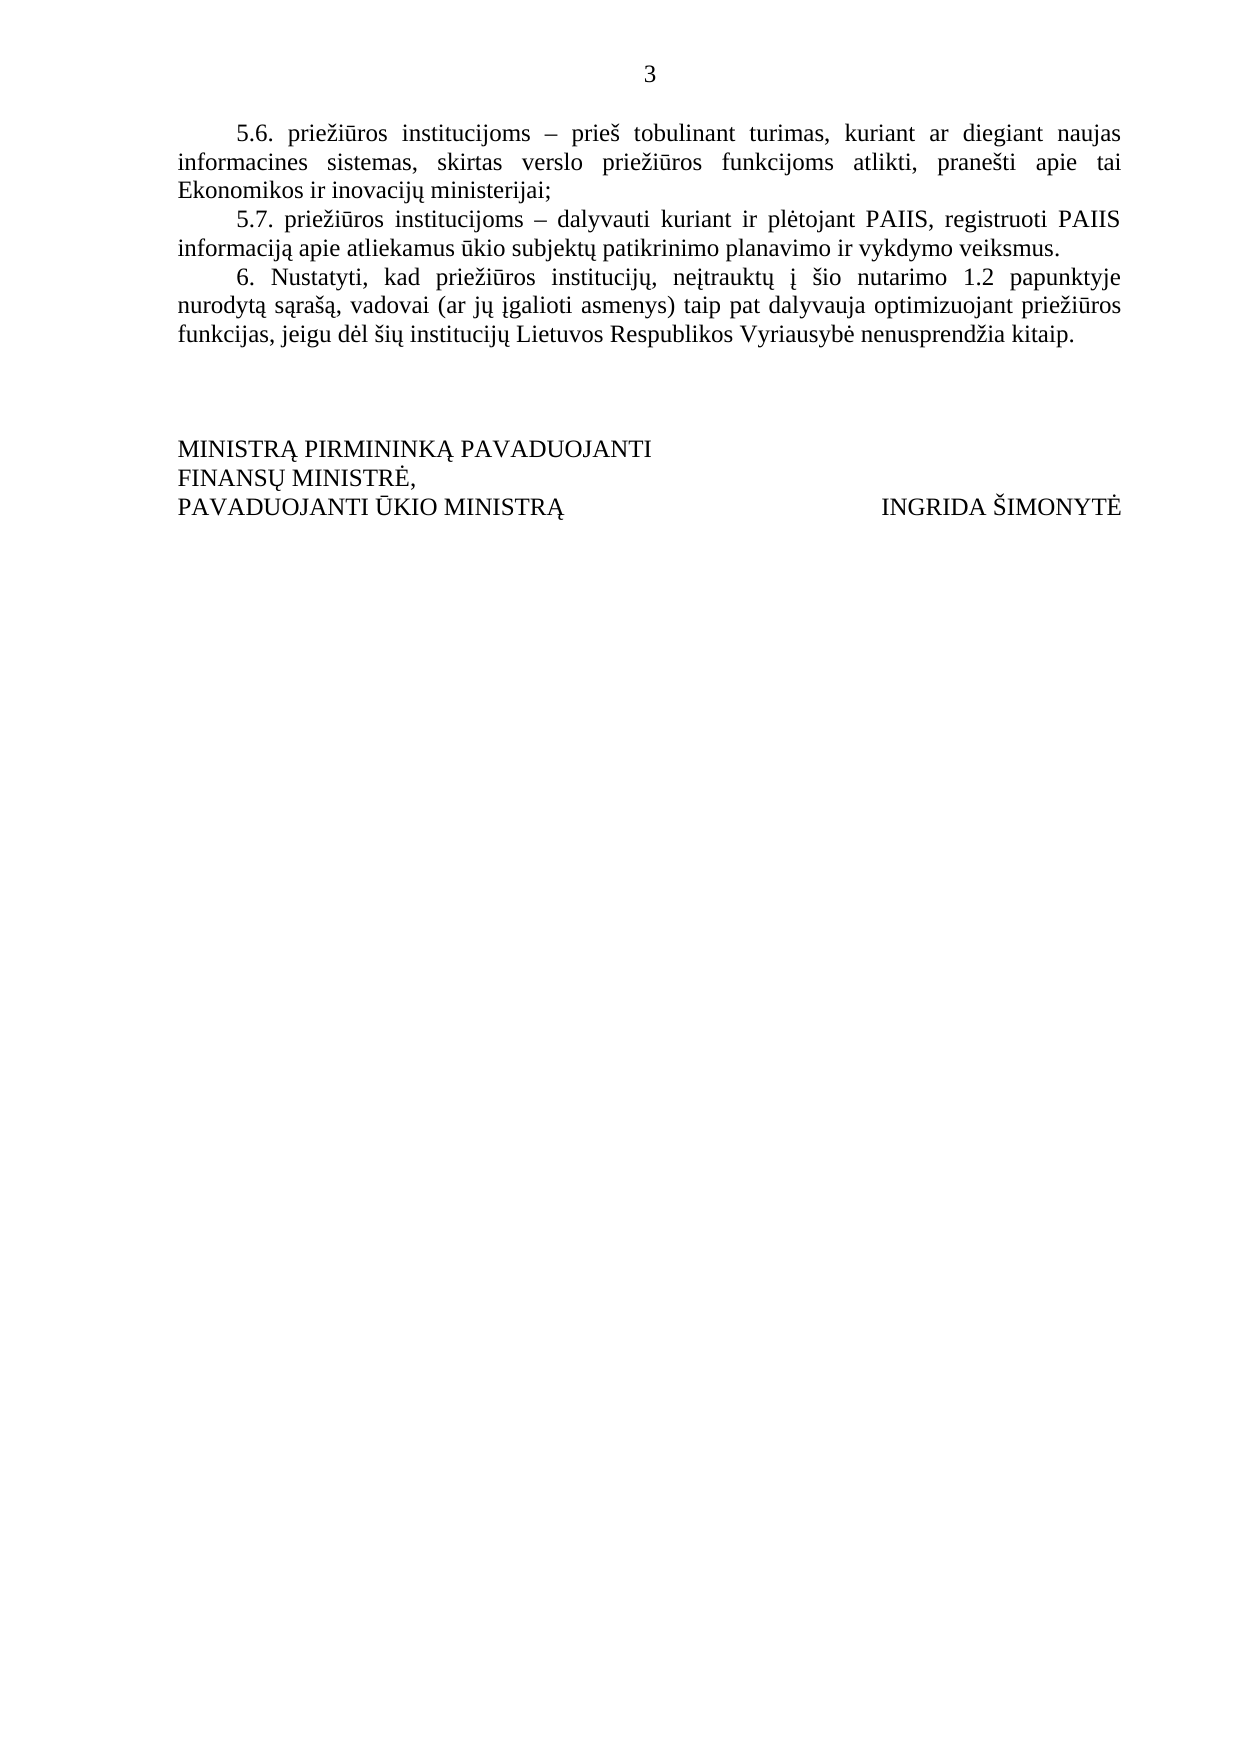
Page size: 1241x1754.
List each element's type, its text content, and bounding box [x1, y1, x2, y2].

text FINANSŲ MINISTRĖ, [177, 463, 1122, 492]
text MINISTRĄ PIRMININKĄ PAVADUOJANTI [177, 434, 1122, 463]
text 6. Nustatyti, kad priežiūros institucijų, neįtrauktų į šio nutarimo 1.2 papunktyje nurodytą sąrašą, vadovai (ar jų įgalioti asmenys) taip pat dalyvauja optimizuojant priežiūros funkcijas, jeigu dėl šių institucijų Lietuvos Respublikos Vyriausybė nenusprendžia kitaip. [177, 262, 1122, 348]
text PAVADUOJANTI ŪKIO MINISTRĄ INGRIDA ŠIMONYTĖ [177, 492, 1122, 521]
text 5.7. priežiūros institucijoms – dalyvauti kuriant ir plėtojant PAIIS, registruoti PAIIS informaciją apie atliekamus ūkio subjektų patikrinimo planavimo ir vykdymo veiksmus. [177, 204, 1122, 262]
text 5.6. priežiūros institucijoms – prieš tobulinant turimas, kuriant ar diegiant naujas informacines sistemas, skirtas verslo priežiūros funkcijoms atlikti, pranešti apie tai Ekonomikos ir inovacijų ministerijai; [177, 118, 1122, 204]
